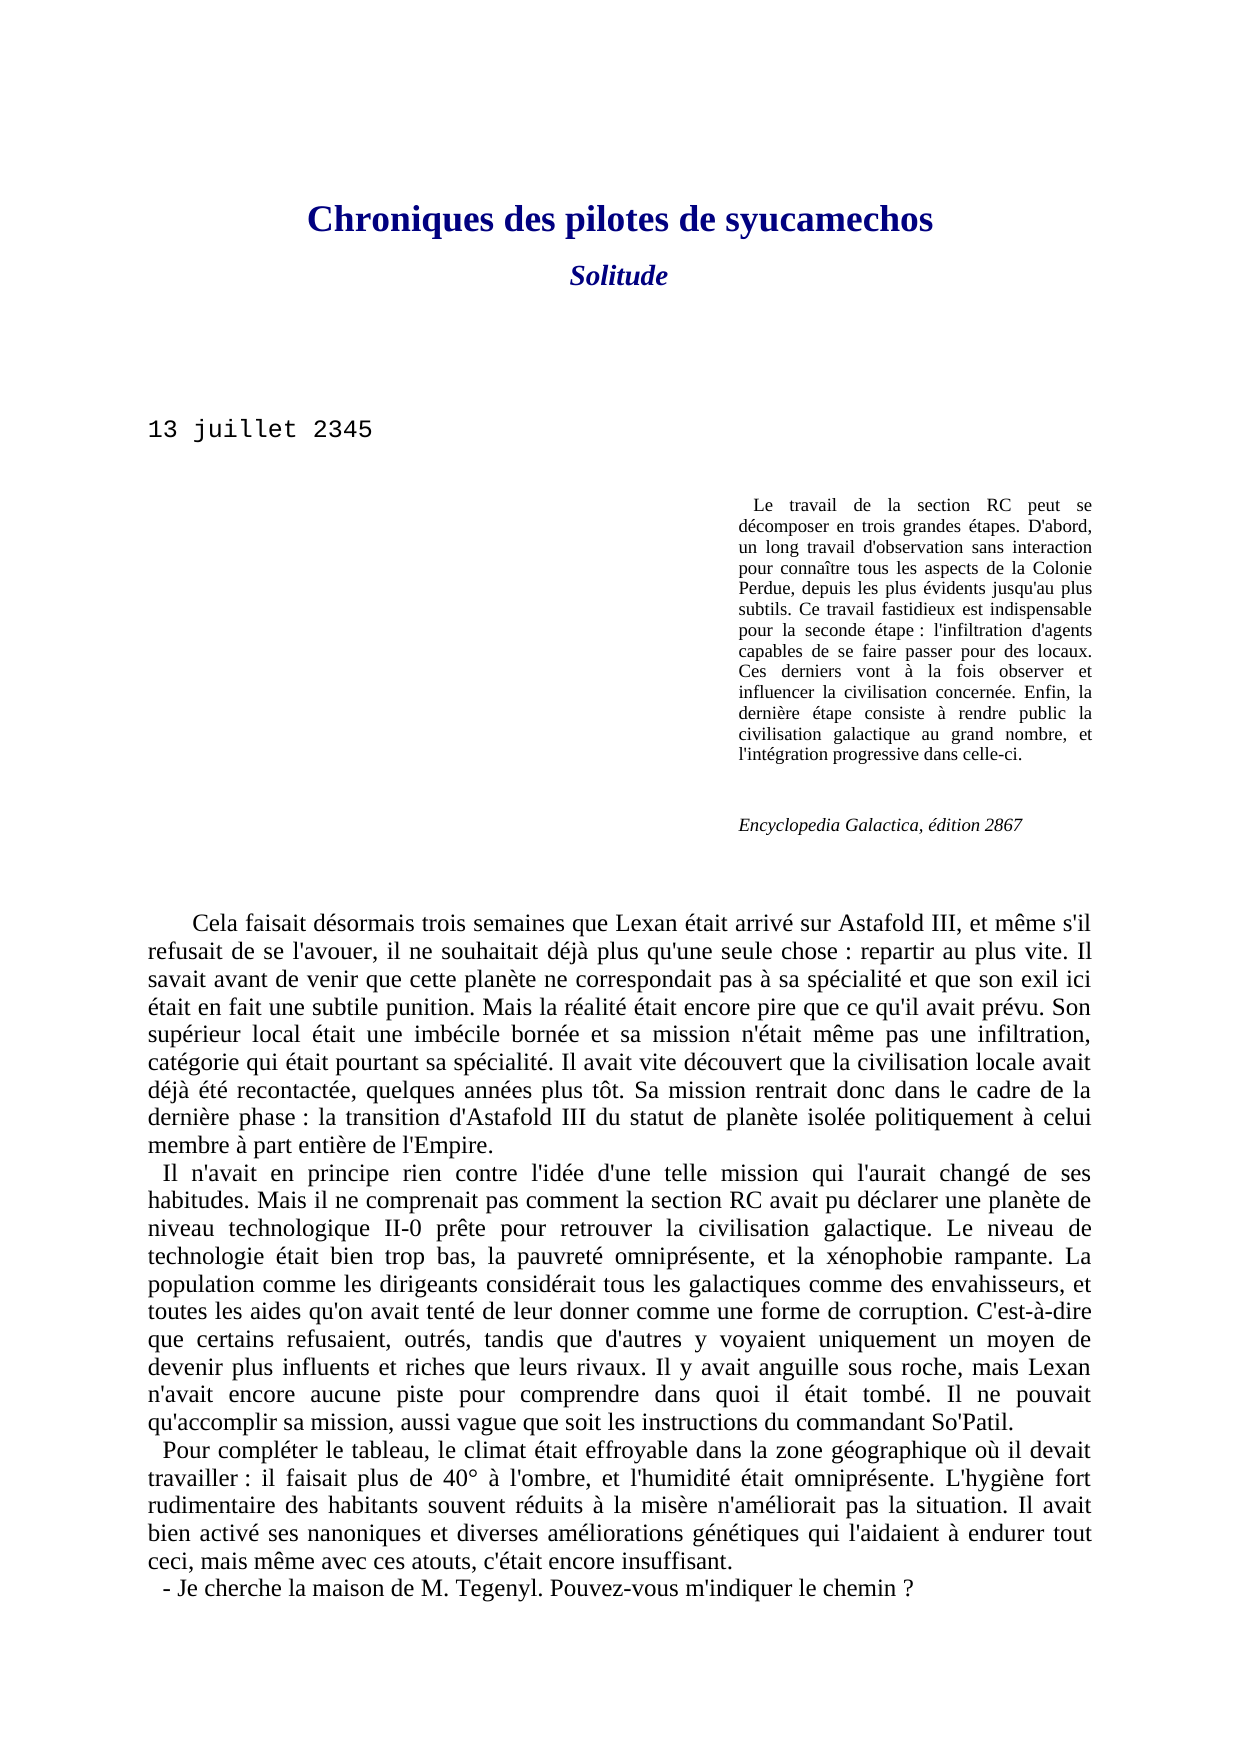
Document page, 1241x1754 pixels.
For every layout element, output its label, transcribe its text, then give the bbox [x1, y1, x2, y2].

text 13 juillet 2345 [148, 417, 1093, 445]
subtitle Solitude [148, 260, 1093, 292]
text Encyclopedia Galactica, édition 2867 [738, 814, 1093, 835]
text Pour compléter le tableau, le climat était effroyable dans la zone géographique où il devait travailler : il faisait plus de 40° à l'ombre, et l'humidité était omniprésente. L'hygiène fort rudimentaire des habitants souvent réduits à la misère n'améliorait pas la situation. Il avait bien activé ses nanoniques et diverses améliorations génétiques qui l'aidaient à endurer tout ceci, mais même avec ces atouts, c'était encore insuffisant. [148, 1436, 1093, 1574]
text Le travail de la section RC peut se décomposer en trois grandes étapes. D'abord, un long travail d'observation sans interaction pour connaître tous les aspects de la Colonie Perdue, depuis les plus évidents jusqu'au plus subtils. Ce travail fastidieux est indispensable pour la seconde étape : l'infiltration d'agents capables de se faire passer pour des locaux. Ces derniers vont à la fois observer et influencer la civilisation concernée. Enfin, la dernière étape consiste à rendre public la civilisation galactique au grand nombre, et l'intégration progressive dans celle-ci. [738, 495, 1093, 765]
text Cela faisait désormais trois semaines que Lexan était arrivé sur Astafold III, et même s'il refusait de se l'avouer, il ne souhaitait déjà plus qu'une seule chose : repartir au plus vite. Il savait avant de venir que cette planète ne correspondait pas à sa spécialité et que son exil ici était en fait une subtile punition. Mais la réalité était encore pire que ce qu'il avait prévu. Son supérieur local était une imbécile bornée et sa mission n'était même pas une infiltration, catégorie qui était pourtant sa spécialité. Il avait vite découvert que la civilisation locale avait déjà été recontactée, quelques années plus tôt. Sa mission rentrait donc dans le cadre de la dernière phase : la transition d'Astafold III du statut de planète isolée politiquement à celui membre à part entière de l'Empire. [148, 909, 1093, 1159]
text - Je cherche la maison de M. Tegenyl. Pouvez-vous m'indiquer le chemin ? [148, 1574, 1093, 1602]
text Il n'avait en principe rien contre l'idée d'une telle mission qui l'aurait changé de ses habitudes. Mais il ne comprenait pas comment la section RC avait pu déclarer une planète de niveau technologique II-0 prête pour retrouver la civilisation galactique. Le niveau de technologie était bien trop bas, la pauvreté omniprésente, et la xénophobie rampante. La population comme les dirigeants considérait tous les galactiques comme des envahisseurs, et toutes les aides qu'on avait tenté de leur donner comme une forme de corruption. C'est-à-dire que certains refusaient, outrés, tandis que d'autres y voyaient uniquement un moyen de devenir plus influents et riches que leurs rivaux. Il y avait anguille sous roche, mais Lexan n'avait encore aucune piste pour comprendre dans quoi il était tombé. Il ne pouvait qu'accomplir sa mission, aussi vague que soit les instructions du commandant So'Patil. [148, 1159, 1093, 1436]
subtitle Chroniques des pilotes de syucamechos [148, 198, 1093, 239]
